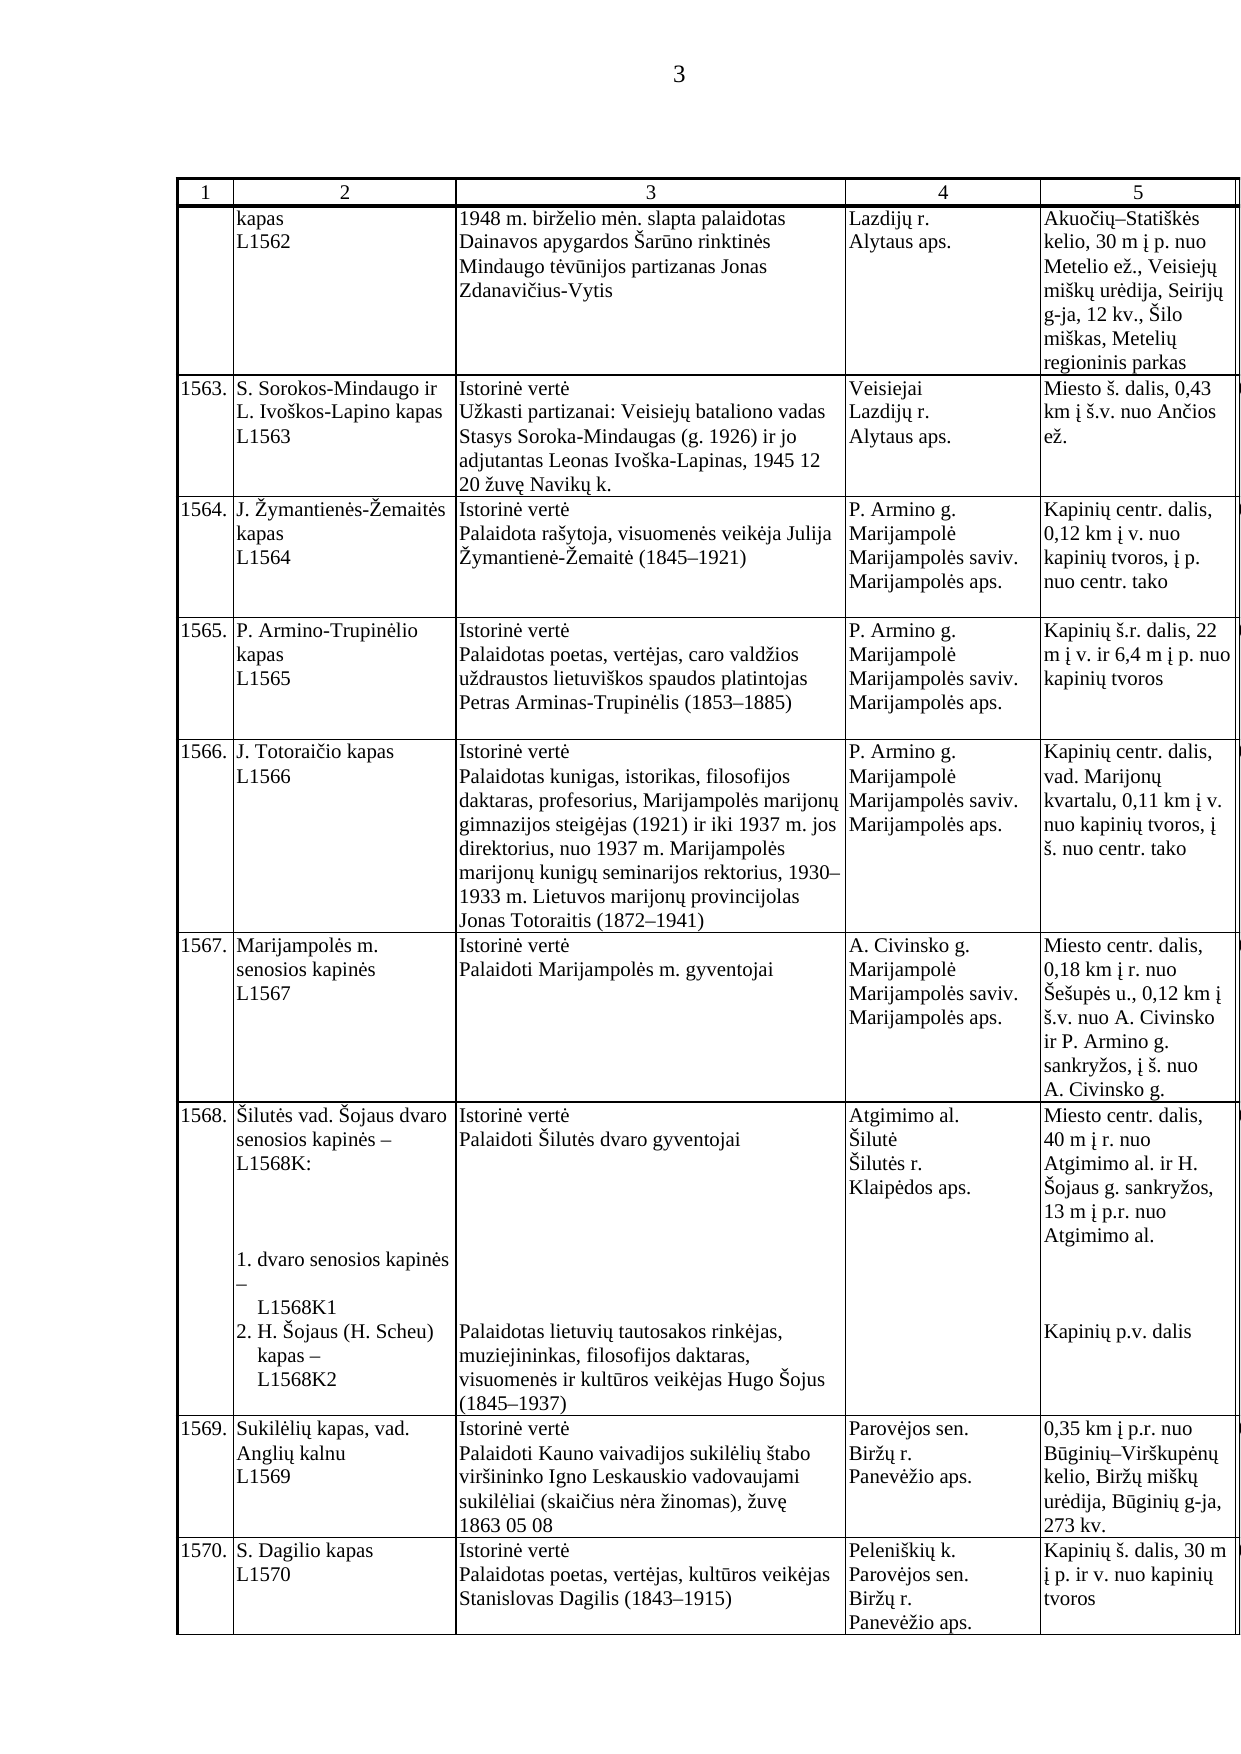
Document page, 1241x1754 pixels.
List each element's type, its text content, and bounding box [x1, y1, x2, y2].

table_cell 1569. [179, 1416, 233, 1537]
table_cell Istorinė vertė Užkasti partizanai: Veisiejų bataliono vadas Stasys Soroka-Mindaugas (g. 1926) ir jo adjutantas Leonas Ivoška-Lapinas, 1945 12 20 žuvę Navikų k. [457, 376, 845, 496]
table_cell Miesto centr. dalis, 40 m į r. nuo Atgimimo al. ir H. Šojaus g. sankryžos, 13 m į p.r. nuo Atgimimo al. [1041, 1103, 1235, 1247]
table_cell [846, 1247, 1040, 1319]
table_cell 1567. [179, 933, 233, 1101]
table_header 1 [179, 180, 233, 204]
table_cell 1566. [179, 740, 233, 932]
table_cell Šilutės vad. Šojaus dvaro senosios kapinės – L1568K: [234, 1103, 455, 1247]
table_cell Miesto š. dalis, 0,43 km į š.v. nuo Ančios ež. [1041, 376, 1235, 496]
table_header 2 [234, 180, 455, 204]
table_cell P. Armino g. Marijampolė Marijampolės saviv. Marijampolės aps. [846, 497, 1040, 617]
table_cell J. Totoraičio kapas L1566 [234, 740, 455, 932]
table_cell Istorinė vertė Palaidota rašytoja, visuomenės veikėja Julija Žymantienė-Žemaitė (1845–1921) [457, 497, 845, 617]
table_cell [1041, 1247, 1235, 1319]
table_cell 1563. [179, 376, 233, 496]
table_cell Istorinė vertė Palaidotas kunigas, istorikas, filosofijos daktaras, profesorius, Marijampolės marijonų gimnazijos steigėjas (1921) ir iki 1937 m. jos direktorius, nuo 1937 m. Marijampolės marijonų kunigų seminarijos rektorius, 1930–1933 m. Lietuvos marijonų provincijolas Jonas Totoraitis (1872–1941) [457, 740, 845, 932]
table_cell Akuočių–Statiškės kelio, 30 m į p. nuo Metelio ež., Veisiejų miškų urėdija, Seirijų g-ja, 12 kv., Šilo miškas, Metelių regioninis parkas [1041, 208, 1235, 374]
table_cell 1564. [179, 497, 233, 617]
table_cell Istorinė vertė Palaidotas poetas, vertėjas, caro valdžios uždraustos lietuviškos spaudos platintojas Petras Arminas-Trupinėlis (1853–1885) [457, 618, 845, 738]
table_cell kapas L1562 [234, 208, 455, 374]
table_cell Istorinė vertė Palaidoti Šilutės dvaro gyventojai [457, 1103, 845, 1247]
table_cell 1570. [179, 1538, 233, 1634]
table_cell Kapinių centr. dalis, 0,12 km į v. nuo kapinių tvoros, į p. nuo centr. tako [1041, 497, 1235, 617]
table_cell Istorinė vertė Palaidotas poetas, vertėjas, kultūros veikėjas Stanislovas Dagilis (1843–1915) [457, 1538, 845, 1634]
table_cell Kapinių š. dalis, 30 m į p. ir v. nuo kapinių tvoros [1041, 1538, 1235, 1634]
table_cell Sukilėlių kapas, vad. Anglių kalnu L1569 [234, 1416, 455, 1537]
table_cell Istorinė vertė Palaidoti Kauno vaivadijos sukilėlių štabo viršininko Igno Leskauskio vadovaujami sukilėliai (skaičius nėra žinomas), žuvę 1863 05 08 [457, 1416, 845, 1537]
table_cell Miesto centr. dalis, 0,18 km į r. nuo Šešupės u., 0,12 km į š.v. nuo A. Civinsko ir P. Armino g. sankryžos, į š. nuo A. Civinsko g. [1041, 933, 1235, 1101]
table_cell Veisiejai Lazdijų r. Alytaus aps. [846, 376, 1040, 496]
table_header 3 [457, 180, 845, 204]
table_cell [846, 1319, 1040, 1415]
table_cell 1. dvaro senosios kapinės – L1568K1 [234, 1247, 455, 1319]
table_cell J. Žymantienės-Žemaitės kapas L1564 [234, 497, 455, 617]
table_cell 1565. [179, 618, 233, 738]
table_header 5 [1041, 180, 1235, 204]
table_cell Kapinių š.r. dalis, 22 m į v. ir 6,4 m į p. nuo kapinių tvoros [1041, 618, 1235, 738]
table_cell Parovėjos sen. Biržų r. Panevėžio aps. [846, 1416, 1040, 1537]
table_cell S. Dagilio kapas L1570 [234, 1538, 455, 1634]
table_cell Kapinių p.v. dalis [1041, 1319, 1235, 1415]
table_cell Kapinių centr. dalis, vad. Marijonų kvartalu, 0,11 km į v. nuo kapinių tvoros, į š. nuo centr. tako [1041, 740, 1235, 932]
table_cell Istorinė vertė Palaidoti Marijampolės m. gyventojai [457, 933, 845, 1101]
table_cell A. Civinsko g. Marijampolė Marijampolės saviv. Marijampolės aps. [846, 933, 1040, 1101]
table_cell [179, 208, 233, 374]
table_cell Atgimimo al. Šilutė Šilutės r. Klaipėdos aps. [846, 1103, 1040, 1247]
table_cell Peleniškių k. Parovėjos sen. Biržų r. Panevėžio aps. [846, 1538, 1040, 1634]
table_header 4 [846, 180, 1040, 204]
table_cell 0,35 km į p.r. nuo Būginių–Virškupėnų kelio, Biržų miškų urėdija, Būginių g-ja, 273 kv. [1041, 1416, 1235, 1537]
table_cell [179, 1319, 233, 1415]
table_cell 1948 m. birželio mėn. slapta palaidotas Dainavos apygardos Šarūno rinktinės Mindaugo tėvūnijos partizanas Jonas Zdanavičius-Vytis [457, 208, 845, 374]
table_cell Marijampolės m. senosios kapinės L1567 [234, 933, 455, 1101]
table_cell S. Sorokos-Mindaugo ir L. Ivoškos-Lapino kapas L1563 [234, 376, 455, 496]
table_cell P. Armino g. Marijampolė Marijampolės saviv. Marijampolės aps. [846, 618, 1040, 738]
table_cell P. Armino g. Marijampolė Marijampolės saviv. Marijampolės aps. [846, 740, 1040, 932]
table_cell [457, 1247, 845, 1319]
table_cell Lazdijų r. Alytaus aps. [846, 208, 1040, 374]
table_cell 1568. [179, 1103, 233, 1247]
table_cell P. Armino-Trupinėlio kapas L1565 [234, 618, 455, 738]
table_cell 2. H. Šojaus (H. Scheu) kapas – L1568K2 [234, 1319, 455, 1415]
table_cell Palaidotas lietuvių tautosakos rinkėjas, muziejininkas, filosofijos daktaras, visuomenės ir kultūros veikėjas Hugo Šojus (1845–1937) [457, 1319, 845, 1415]
table_cell [179, 1247, 233, 1319]
